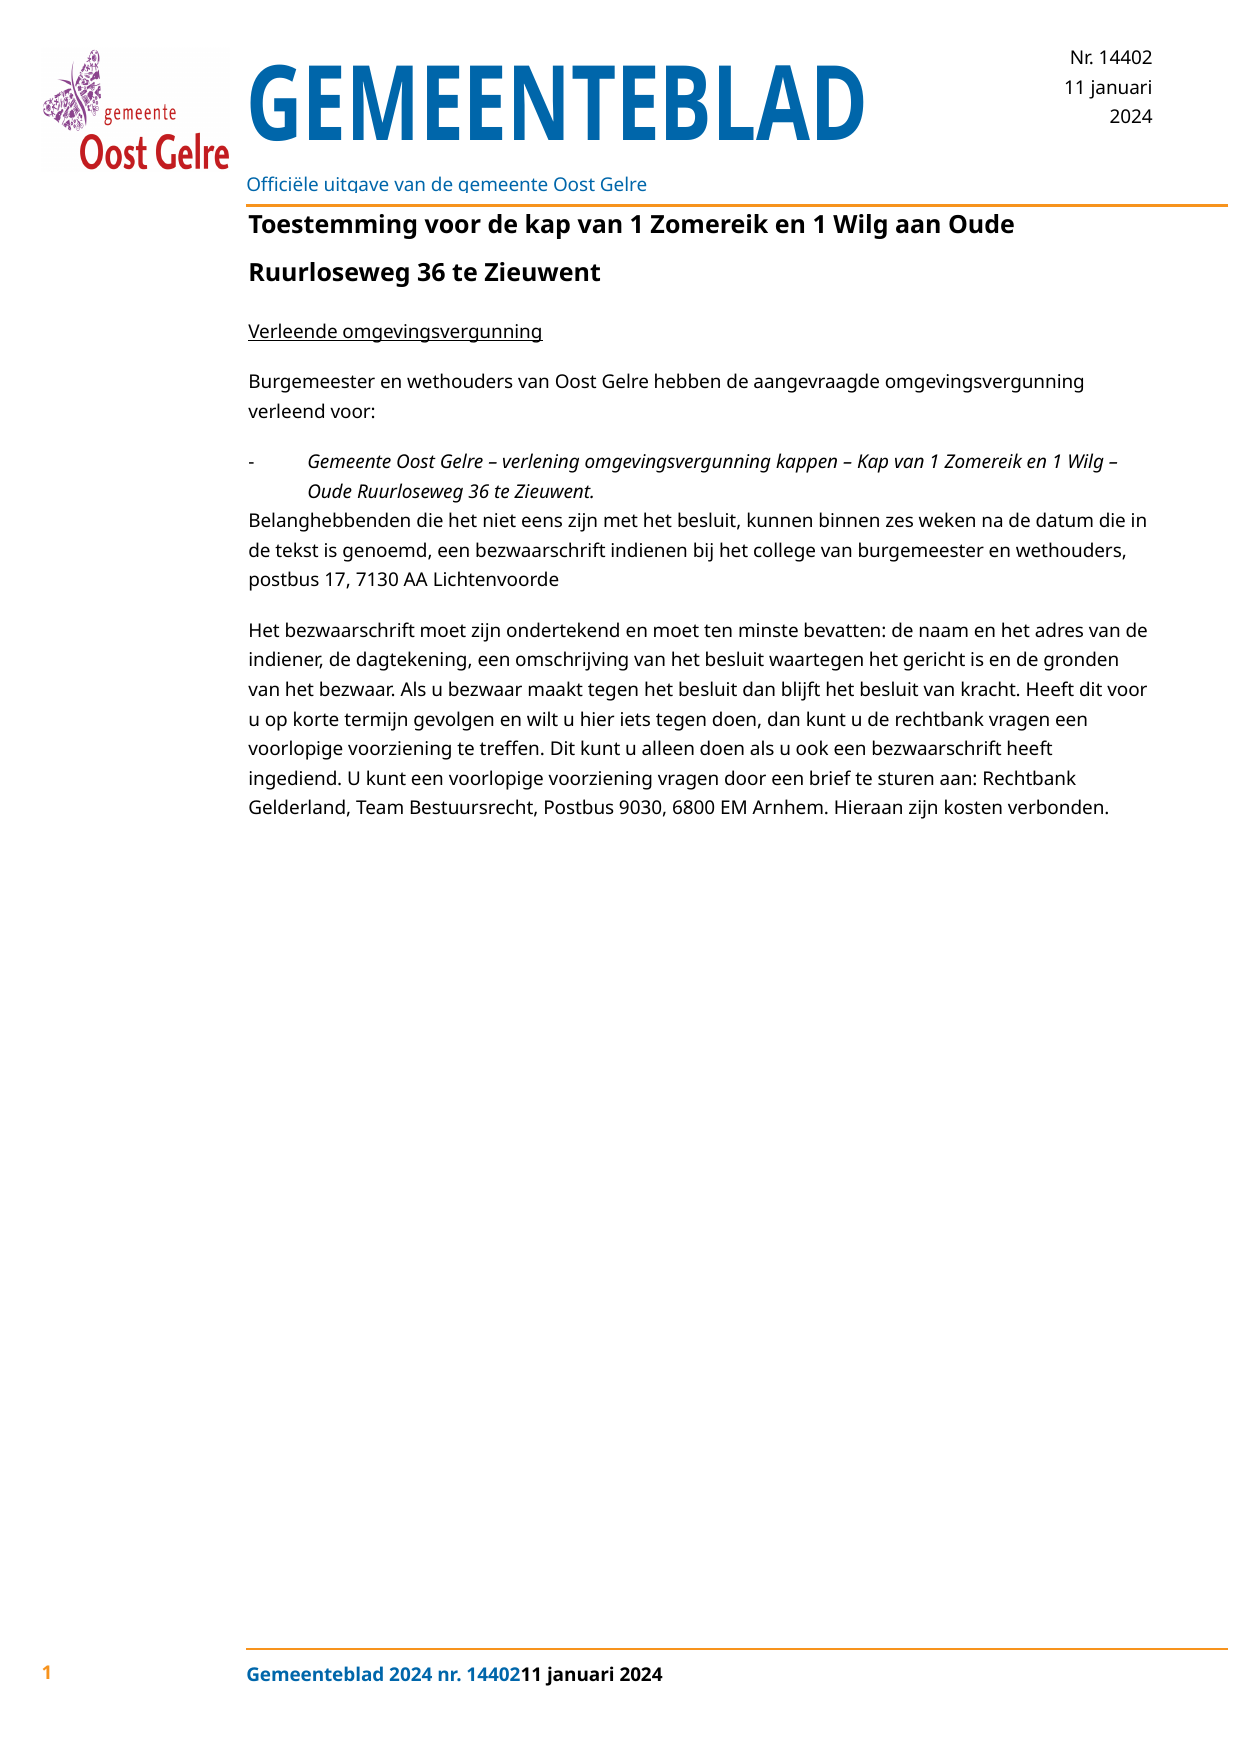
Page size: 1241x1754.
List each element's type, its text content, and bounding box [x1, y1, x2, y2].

list Gemeente Oost Gelre – verlening omgevingsvergunning kappen – Kap van 1 Zomereik en 1 Wilg – Oude Ruurloseweg 36 te Zieuwent. [248, 448, 1152, 504]
picture [41, 47, 231, 172]
text Het bezwaarschrift moet zijn ondertekend en moet ten minste bevatten: de naam en het adres van de indiener, de dagtekening, een omschrijving van het besluit waartegen het gericht is en de gronden van het bezwaar. Als u bezwaar maakt tegen het besluit dan blijft het besluit van kracht. Heeft dit voor u op korte termijn gevolgen en wilt u hier iets tegen doen, dan kunt u de rechtbank vragen een voorlopige voorziening te treffen. Dit kunt u alleen doen als u ook een bezwaarschrift heeft ingediend. U kunt een voorlopige voorziening vragen door een brief te sturen aan: Rechtbank Gelderland, Team Bestuursrecht, Postbus 9030, 6800 EM Arnhem. Hieraan zijn kosten verbonden. [248, 617, 1152, 820]
text Toestemming voor de kap van 1 Zomereik en 1 Wilg aan Oude Ruurloseweg 36 te Zieuwent [248, 207, 1152, 288]
text Burgemeester en wethouders van Oost Gelre hebben de aangevraagde omgevingsvergunning verleend voor: [248, 368, 1152, 424]
text Verleende omgevingsvergunning [248, 318, 1152, 344]
text Belanghebbenden die het niet eens zijn met het besluit, kunnen binnen zes weken na de datum die in de tekst is genoemd, een bezwaarschrift indienen bij het college van burgemeester en wethouders, postbus 17, 7130 AA Lichtenvoorde [248, 507, 1152, 592]
